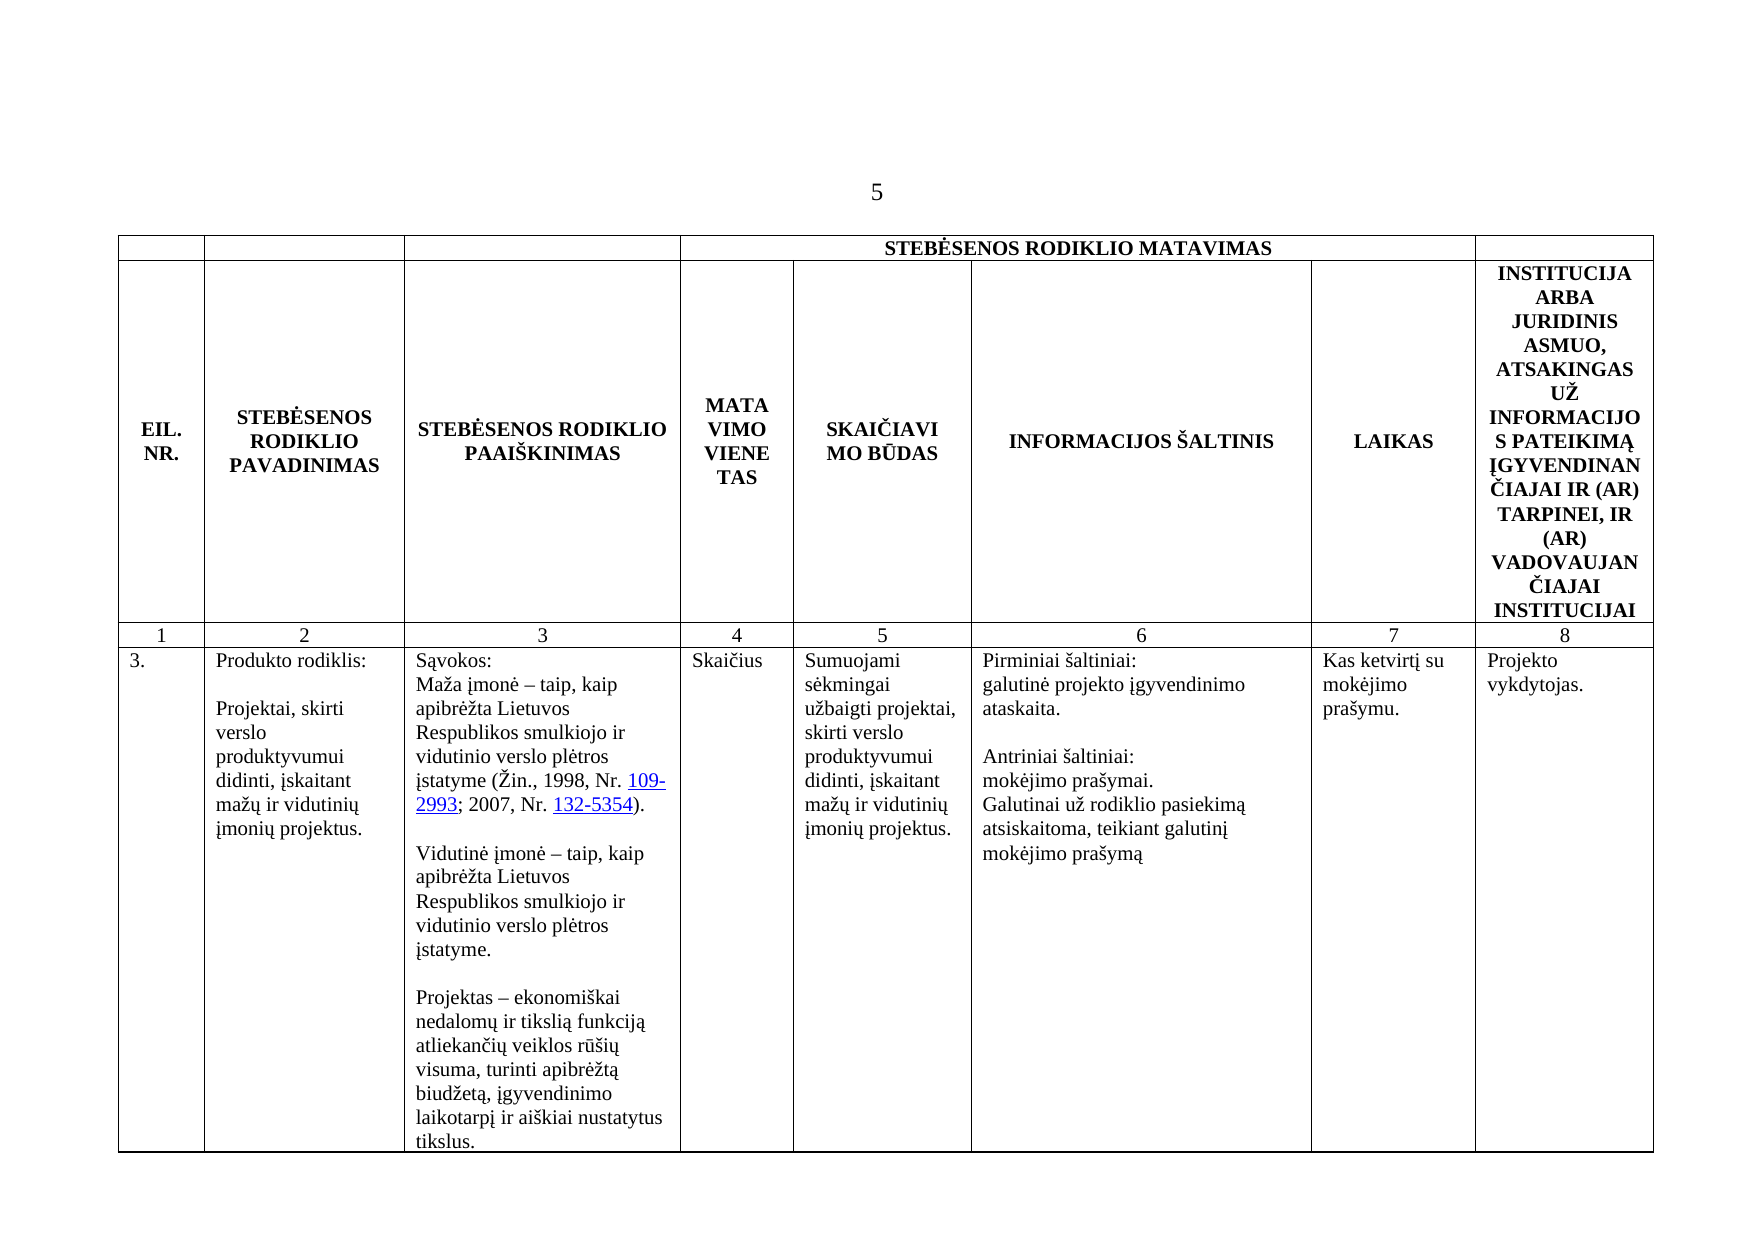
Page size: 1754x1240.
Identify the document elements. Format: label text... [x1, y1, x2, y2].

table_cell Projekto vykdytojas. [1476, 648, 1653, 1151]
table_header STEBĖSENOS RODIKLIO MATAVIMAS [681, 236, 1475, 260]
table_cell INFORMACIJOS ŠALTINIS [972, 261, 1311, 622]
table_cell STEBĖSENOS RODIKLIO PAAIŠKINIMAS [405, 261, 680, 622]
table_cell Kas ketvirtį su mokėjimo prašymu. [1312, 648, 1475, 1151]
table_header [205, 236, 404, 260]
table_cell 3 [405, 623, 680, 647]
table_cell 3. [119, 648, 204, 1151]
table_cell Sumuojami sėkmingai užbaigti projektai, skirti verslo produktyvumui didinti, įskaitant mažų ir vidutinių įmonių projektus. [794, 648, 971, 1151]
table_cell 1 [119, 623, 204, 647]
table_cell 2 [205, 623, 404, 647]
table_cell 8 [1476, 623, 1653, 647]
table_cell 7 [1312, 623, 1475, 647]
table_cell Sąvokos: Maža įmonė – taip, kaip apibrėžta Lietuvos Respublikos smulkiojo ir vidutinio verslo plėtros įstatyme (Žin., 1998, Nr. 109-2993; 2007, Nr. 132-5354). Vidutinė įmonė – taip, kaip apibrėžta Lietuvos Respublikos smulkiojo ir vidutinio verslo plėtros įstatyme. Projektas – ekonomiškai nedalomų ir tikslią funkciją atliekančių veiklos rūšių visuma, turinti apibrėžtą biudžetą, įgyvendinimo laikotarpį ir aiškiai nustatytus tikslus. Verslo produktyvumo didinimas suprantamas taip, kaip aprašyta Ekonomikos augimo veiksmų programoje. [405, 648, 680, 1151]
table_cell SKAIČIAVIMO BŪDAS [794, 261, 971, 622]
table_cell 6 [972, 623, 1311, 647]
table_cell EIL. NR. [119, 261, 204, 622]
table_cell Produkto rodiklis: Projektai, skirti verslo produktyvumui didinti, įskaitant mažų ir vidutinių įmonių projektus. [205, 648, 404, 1151]
table_cell LAIKAS [1312, 261, 1475, 622]
table_cell 4 [681, 623, 793, 647]
table_cell INSTITUCIJA ARBA JURIDINIS ASMUO, ATSAKINGAS UŽ INFORMACIJOS PATEIKIMĄ ĮGYVENDINANČIAJAI IR (AR) TARPINEI, IR (AR) VADOVAUJANČIAJAI INSTITUCIJAI [1476, 261, 1653, 622]
table_header [405, 236, 680, 260]
table_cell MATAVIMO VIENETAS [681, 261, 793, 622]
table_cell 5 [794, 623, 971, 647]
table_header [1476, 236, 1653, 260]
table_cell STEBĖSENOS RODIKLIO PAVADINIMAS [205, 261, 404, 622]
table_cell Skaičius [681, 648, 793, 1151]
table_header [119, 236, 204, 260]
table_cell Pirminiai šaltiniai: galutinė projekto įgyvendinimo ataskaita. Antriniai šaltiniai: mokėjimo prašymai. Galutinai už rodiklio pasiekimą atsiskaitoma, teikiant galutinį mokėjimo prašymą [972, 648, 1311, 1151]
